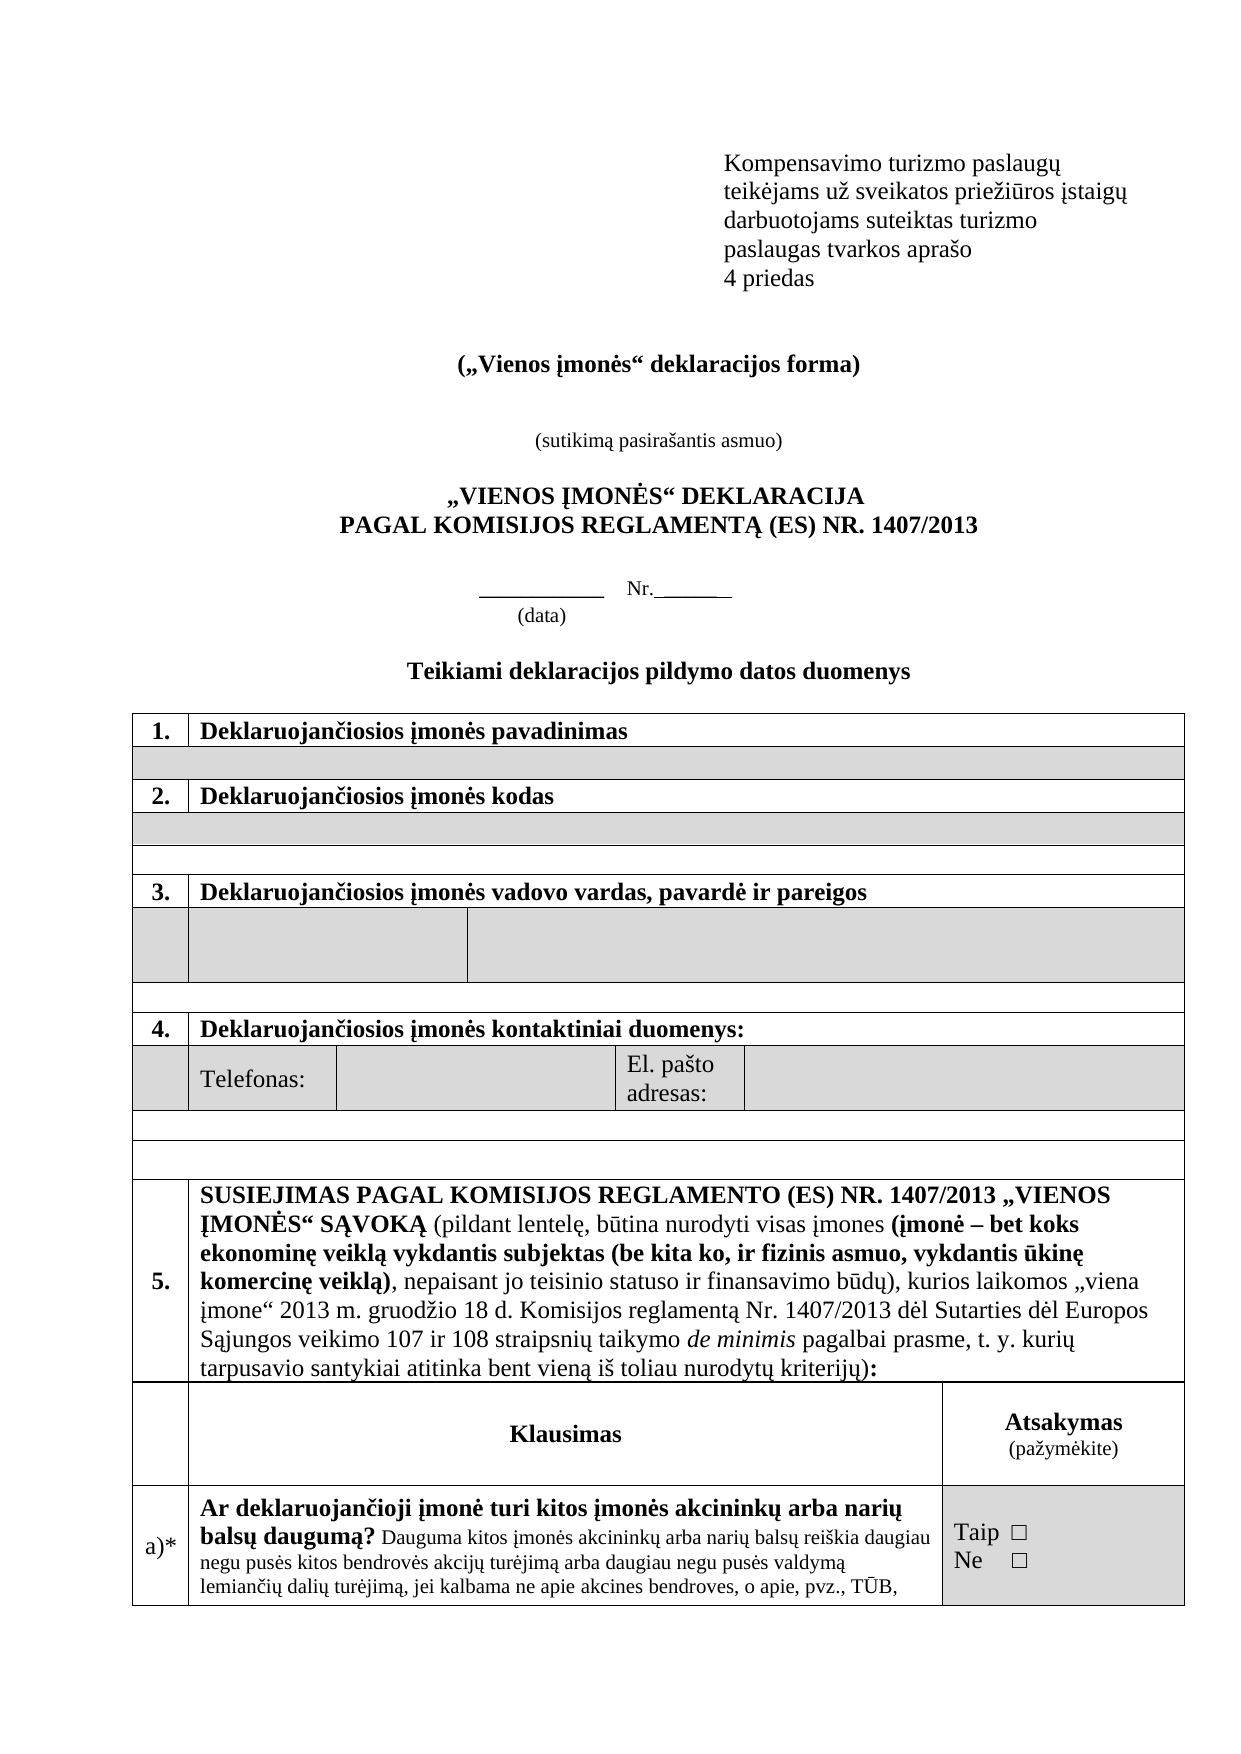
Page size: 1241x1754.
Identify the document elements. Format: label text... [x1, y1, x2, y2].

table_cell [615, 600, 744, 627]
table_cell [744, 568, 942, 600]
table_cell [133, 1111, 189, 1140]
table_cell [133, 983, 1184, 1012]
table_header („Vienos įmonės“ deklaracijos forma) (sutikimą pasirašantis asmuo) „VIENOS ĮMONĖS“ DEKLARACIJA [133, 291, 1185, 510]
table_cell [189, 1111, 337, 1140]
table_cell [615, 685, 744, 713]
table_cell Nr. _____ [615, 568, 744, 600]
table_cell Deklaruojančiosios įmonės kodas [189, 780, 1184, 812]
table_cell [133, 846, 1184, 874]
table_cell a)* [133, 1486, 188, 1605]
table_cell [942, 1111, 1184, 1140]
table_cell [337, 568, 468, 600]
table_cell [133, 685, 189, 713]
table_cell [133, 1046, 188, 1110]
table_cell [337, 685, 468, 713]
table_cell [615, 1111, 744, 1140]
text darbuotojams suteiktas turizmo [723, 205, 1181, 234]
table_cell Taip □ Ne □ [943, 1486, 1184, 1605]
table_cell [744, 600, 942, 627]
table_cell El. pašto adresas: [616, 1046, 744, 1110]
table_cell [189, 813, 1184, 844]
table_cell Deklaruojančiosios įmonės pavadinimas [189, 714, 1184, 746]
text Kompensavimo turizmo paslaugų [723, 148, 1181, 176]
table_cell Telefonas: [189, 1046, 336, 1110]
table_cell [337, 600, 468, 627]
table_cell Klausimas [189, 1383, 942, 1484]
table_cell [133, 813, 189, 844]
table_cell [133, 568, 189, 600]
table_cell [133, 1383, 188, 1484]
text paslaugas tvarkos aprašo [723, 234, 1181, 263]
table_cell [942, 568, 1185, 600]
table_cell SUSIEJIMAS PAGAL KOMISIJOS REGLAMENTO (ES) NR. 1407/2013 „VIENOS ĮMONĖS“ SĄVOKĄ (pildant lentelę, būtina nurodyti visas įmones (įmonė – bet koks ekonominę veiklą vykdantis subjektas (be kita ko, ir fizinis asmuo, vykdantis ūkinę komercinę veiklą), nepaisant jo teisinio statuso ir finansavimo būdų), kurios laikomos „viena įmone“ 2013 m. gruodžio 18 d. Komisijos reglamentą Nr. 1407/2013 dėl Sutarties dėl Europos Sąjungos veikimo 107 ir 108 straipsnių taikymo de minimis pagalbai prasme, t. y. kurių tarpusavio santykiai atitinka bent vieną iš toliau nurodytų kriterijų): [189, 1180, 1184, 1381]
table_cell ____________ [468, 568, 615, 600]
table_cell [133, 908, 188, 982]
table_cell [744, 685, 942, 713]
table_cell 4. [133, 1013, 188, 1045]
table_cell Ar deklaruojančioji įmonė turi kitos įmonės akcininkų arba narių balsų daugumą? Dauguma kitos įmonės akcininkų arba narių balsų reiškia daugiau negu pusės kitos bendrovės akcijų turėjimą arba daugiau negu pusės valdymą lemiančių dalių turėjimą, jei kalbama ne apie akcines bendroves, o apie, pvz., TŪB, [189, 1486, 942, 1605]
text teikėjams už sveikatos priežiūros įstaigų [723, 176, 1181, 205]
table_cell [942, 600, 1185, 627]
table_cell PAGAL KOMISIJOS REGLAMENTĄ (ES) NR. 1407/2013 [133, 510, 1185, 568]
table_cell [133, 600, 189, 627]
table_cell [744, 1111, 942, 1140]
table_cell [189, 568, 337, 600]
table_cell Atsakymas (pažymėkite) [943, 1383, 1184, 1484]
table_cell [468, 1111, 615, 1140]
table_cell [468, 908, 1184, 982]
table_cell [189, 685, 337, 713]
table_cell (data) [468, 600, 615, 627]
table_cell [189, 747, 1184, 779]
table_cell Teikiami deklaracijos pildymo datos duomenys [133, 627, 1185, 684]
table_cell [189, 908, 467, 982]
table_cell 5. [133, 1180, 188, 1381]
table_cell [745, 1046, 1184, 1110]
table_cell [133, 747, 189, 779]
table_cell [337, 1111, 468, 1140]
table_cell [942, 685, 1185, 713]
table_cell Deklaruojančiosios įmonės kontaktiniai duomenys: [189, 1013, 1184, 1045]
table_cell 1. [133, 714, 188, 746]
table_cell Deklaruojančiosios įmonės vadovo vardas, pavardė ir pareigos [189, 875, 1184, 907]
table_cell [337, 1046, 615, 1110]
table_cell 2. [133, 780, 188, 812]
table_cell [189, 600, 337, 627]
table_cell 3. [133, 875, 188, 907]
text 4 priedas [723, 263, 1181, 291]
table_cell [133, 1141, 1184, 1179]
table_cell [468, 685, 615, 713]
